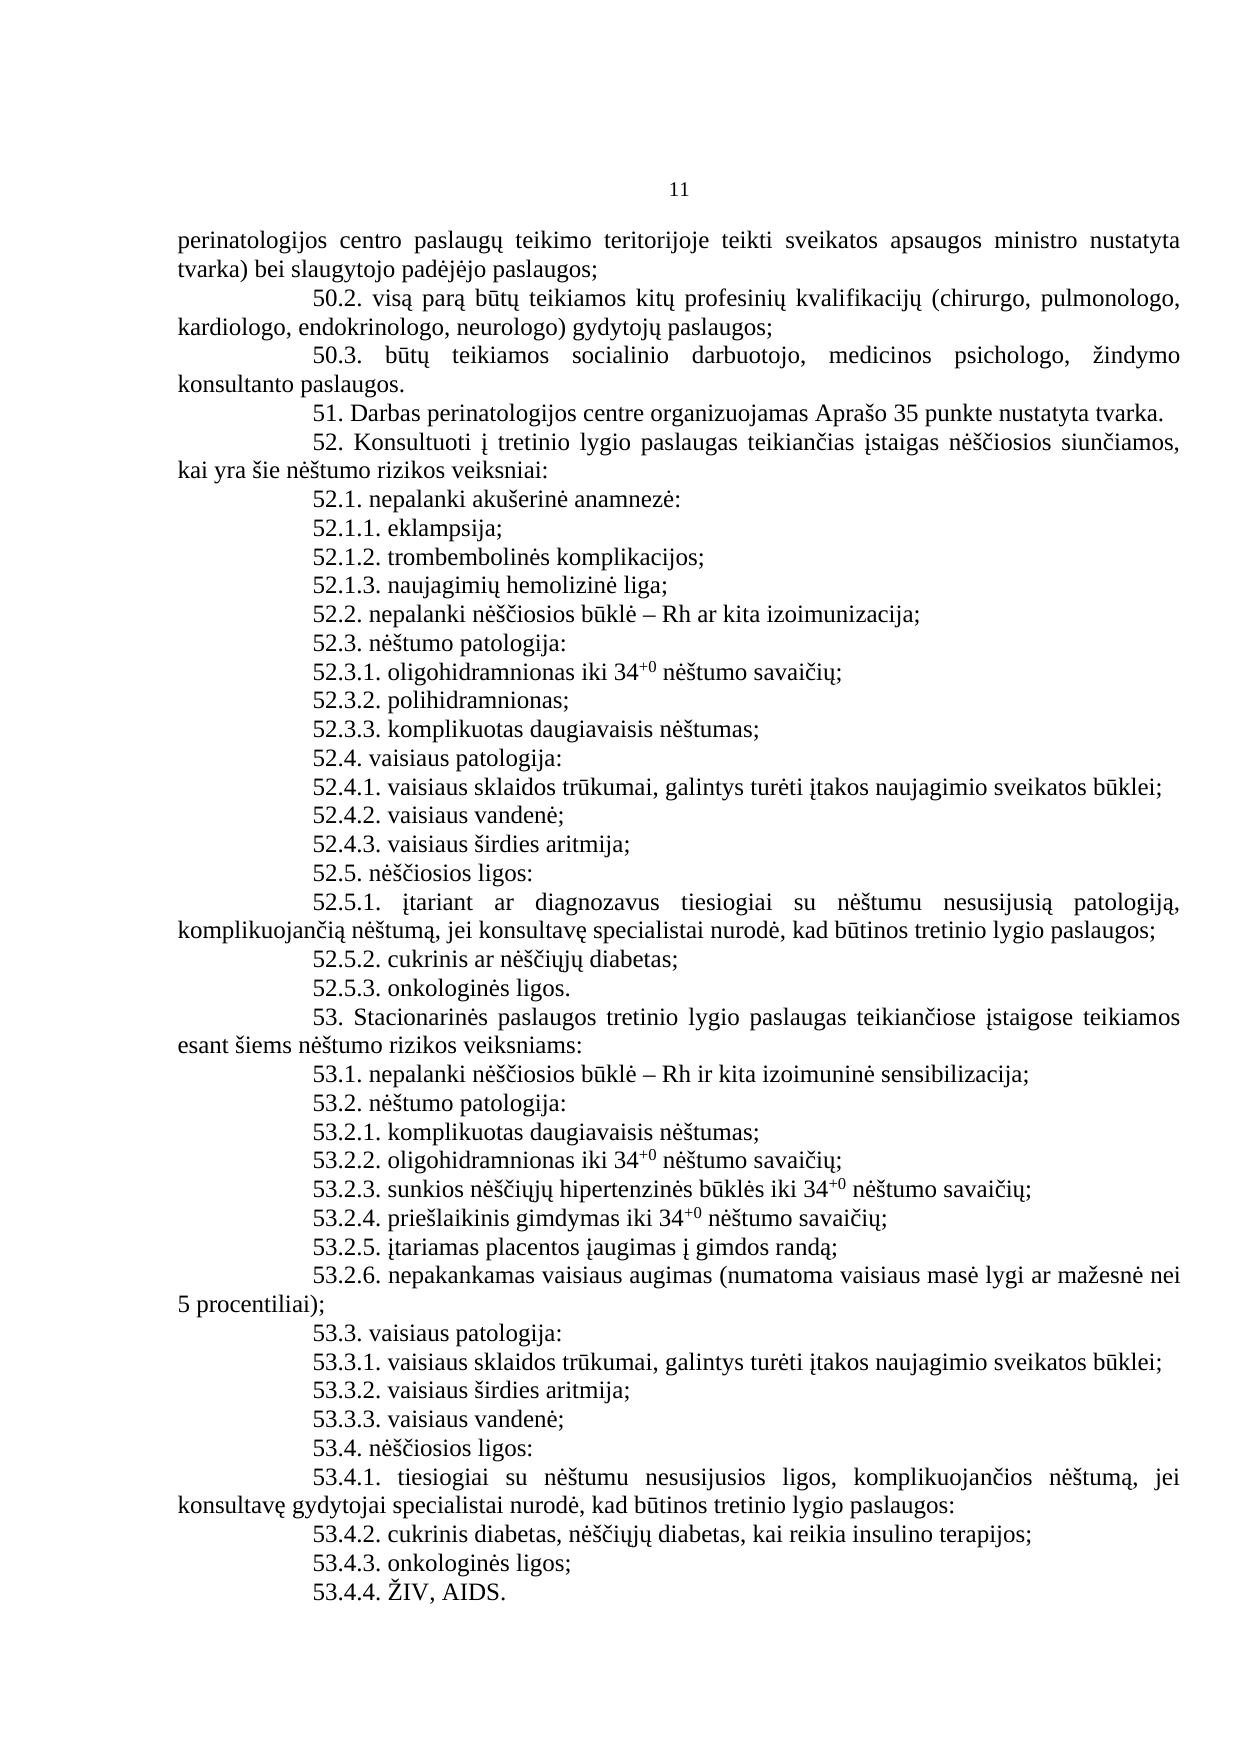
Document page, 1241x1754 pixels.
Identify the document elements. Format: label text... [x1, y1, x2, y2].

text 53.3.3. vaisiaus vandenė; [312, 1404, 1181, 1433]
text 53.3.1. vaisiaus sklaidos trūkumai, galintys turėti įtakos naujagimio sveikatos būklei; [177, 1347, 1181, 1375]
text 53.3.2. vaisiaus širdies aritmija; [312, 1375, 1181, 1404]
text 53.2.3. sunkios nėščiųjų hipertenzinės būklės iki 34+0 nėštumo savaičių; [312, 1174, 1181, 1203]
text 53.1. nepalanki nėščiosios būklė – Rh ir kita izoimuninė sensibilizacija; [312, 1059, 1181, 1088]
text 52. Konsultuoti į tretinio lygio paslaugas teikiančias įstaigas nėščiosios siunčiamos, kai yra šie nėštumo rizikos veiksniai: [177, 427, 1181, 484]
text 52.3.1. oligohidramnionas iki 34+0 nėštumo savaičių; [312, 657, 1181, 685]
text 52.1.2. trombembolinės komplikacijos; [312, 542, 1181, 570]
text 51. Darbas perinatologijos centre organizuojamas Aprašo 35 punkte nustatyta tvarka. [177, 398, 1181, 427]
text 52.1.1. eklampsija; [312, 513, 1181, 542]
text 52.3. nėštumo patologija: [312, 628, 1181, 657]
text 52.4.3. vaisiaus širdies aritmija; [312, 829, 1181, 858]
text 53.2.1. komplikuotas daugiavaisis nėštumas; [312, 1117, 1181, 1145]
text 53. Stacionarinės paslaugos tretinio lygio paslaugas teikiančiose įstaigose teikiamos esant šiems nėštumo rizikos veiksniams: [177, 1002, 1181, 1059]
text 52.1.3. naujagimių hemolizinė liga; [312, 570, 1181, 599]
text 52.4.1. vaisiaus sklaidos trūkumai, galintys turėti įtakos naujagimio sveikatos būklei; [177, 772, 1181, 800]
text perinatologijos centro paslaugų teikimo teritorijoje teikti sveikatos apsaugos ministro nustatyta tvarka) bei slaugytojo padėjėjo paslaugos; [177, 225, 1181, 283]
text 53.4.4. ŽIV, AIDS. [312, 1577, 1181, 1605]
text 52.5.3. onkologinės ligos. [312, 973, 1181, 1002]
text 52.1. nepalanki akušerinė anamnezė: [312, 484, 1181, 513]
text 50.3. būtų teikiamos socialinio darbuotojo, medicinos psichologo, žindymo konsultanto paslaugos. [177, 340, 1181, 398]
text 53.4.2. cukrinis diabetas, nėščiųjų diabetas, kai reikia insulino terapijos; [312, 1519, 1181, 1548]
text 53.3. vaisiaus patologija: [312, 1318, 1181, 1347]
text 53.2.4. priešlaikinis gimdymas iki 34+0 nėštumo savaičių; [312, 1203, 1181, 1232]
text 53.4.3. onkologinės ligos; [312, 1548, 1181, 1577]
text 53.2.5. įtariamas placentos įaugimas į gimdos randą; [312, 1232, 1181, 1260]
text 50.2. visą parą būtų teikiamos kitų profesinių kvalifikacijų (chirurgo, pulmonologo, kardiologo, endokrinologo, neurologo) gydytojų paslaugos; [177, 283, 1181, 340]
text 52.5. nėščiosios ligos: [312, 858, 1181, 887]
text 52.5.1. įtariant ar diagnozavus tiesiogiai su nėštumu nesusijusią patologiją, komplikuojančią nėštumą, jei konsultavę specialistai nurodė, kad būtinos tretinio lygio paslaugos; [177, 887, 1181, 944]
text 53.2.6. nepakankamas vaisiaus augimas (numatoma vaisiaus masė lygi ar mažesnė nei 5 procentiliai); [177, 1260, 1181, 1318]
text 52.5.2. cukrinis ar nėščiųjų diabetas; [312, 944, 1181, 973]
text 53.2.2. oligohidramnionas iki 34+0 nėštumo savaičių; [312, 1145, 1181, 1174]
text 53.4. nėščiosios ligos: [312, 1433, 1181, 1462]
text 52.3.3. komplikuotas daugiavaisis nėštumas; [312, 714, 1181, 743]
text 52.2. nepalanki nėščiosios būklė – Rh ar kita izoimunizacija; [312, 599, 1181, 628]
text 53.4.1. tiesiogiai su nėštumu nesusijusios ligos, komplikuojančios nėštumą, jei konsultavę gydytojai specialistai nurodė, kad būtinos tretinio lygio paslaugos: [177, 1462, 1181, 1519]
text 52.3.2. polihidramnionas; [312, 685, 1181, 714]
text 52.4.2. vaisiaus vandenė; [312, 800, 1181, 829]
text 53.2. nėštumo patologija: [312, 1088, 1181, 1117]
text 52.4. vaisiaus patologija: [312, 743, 1181, 772]
